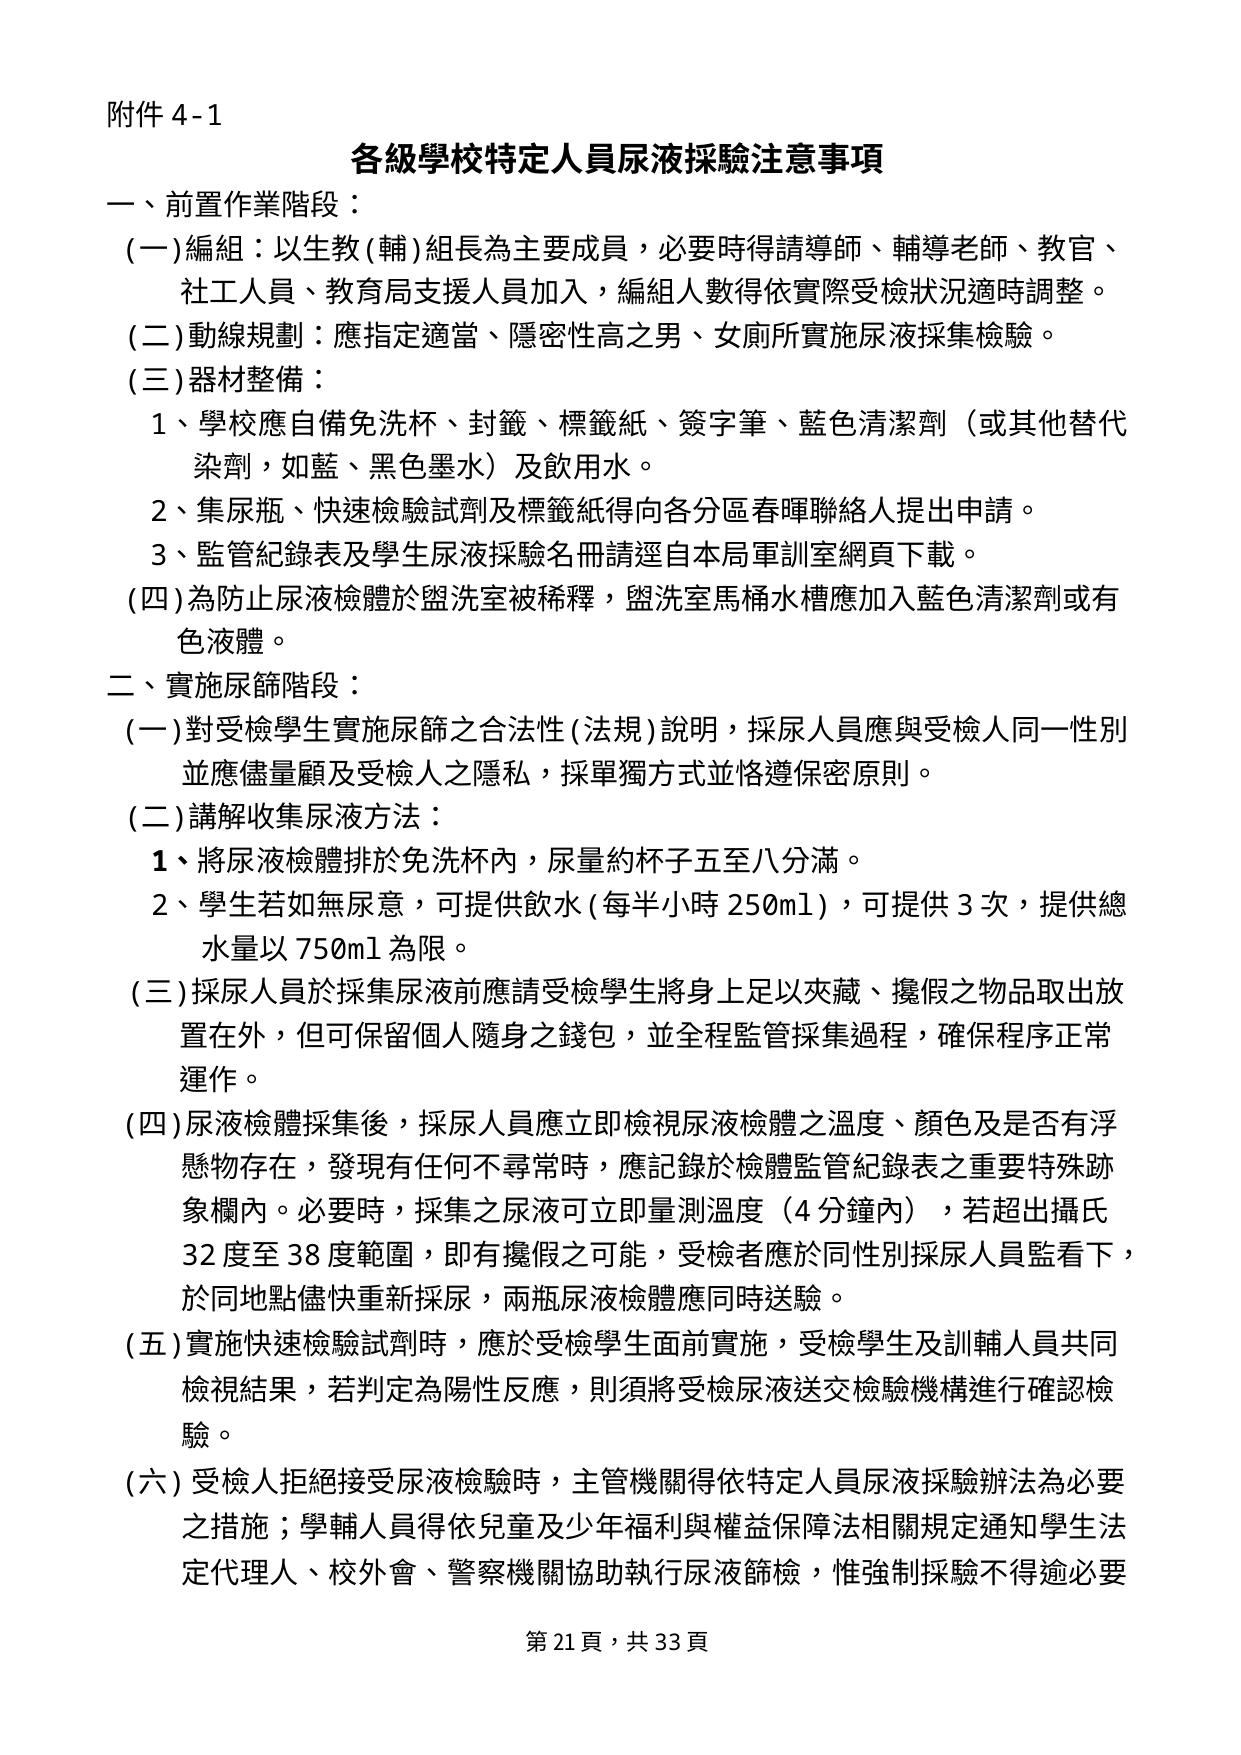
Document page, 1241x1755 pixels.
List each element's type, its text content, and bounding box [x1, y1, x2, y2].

text (二)動線規劃：應指定適當、隱密性高之男、女廁所實施尿液採集檢驗。 [89, 312, 1128, 355]
text (二)講解收集尿液方法： [106, 793, 1128, 837]
text 2、集尿瓶、快速檢驗試劑及標籤紙得向各分區春暉聯絡人提出申請。 [150, 487, 1128, 530]
text 二、實施尿篩階段： [106, 662, 1128, 705]
text (六) 受檢人拒絕接受尿液檢驗時，主管機關得依特定人員尿液採驗辦法為必要之措施；學輔人員得依兒童及少年福利與權益保障法相關規定通知學生法定代理人、校外會、警察機關協助執行尿液篩檢，惟強制採驗不得逾必要之程度，並應注意受檢人之名譽及身體（避免肢體接觸、吼叫、言詞威脅、恫嚇等）；但有正當理由，並經監管人員同意者，得另定日期採驗。 [121, 1455, 1128, 1593]
text (一)編組：以生教(輔)組長為主要成員，必要時得請導師、輔導老師、教官、社工人員、教育局支援人員加入，編組人數得依實際受檢狀況適時調整。 [121, 224, 1128, 312]
text (四)為防止尿液檢體於盥洗室被稀釋，盥洗室馬桶水槽應加入藍色清潔劑或有色液體。 [88, 574, 1128, 662]
text 2、學生若如無尿意，可提供飲水(每半小時250ml)，可提供3次，提供總水量以750ml為限。 [151, 880, 1128, 968]
text 3、監管紀錄表及學生尿液採驗名冊請逕自本局軍訓室網頁下載。 [150, 530, 1128, 574]
text (一)對受檢學生實施尿篩之合法性(法規)說明，採尿人員應與受檢人同一性別，並應儘量顧及受檢人之隱私，採單獨方式並恪遵保密原則。 [121, 705, 1128, 793]
text (四)尿液檢體採集後，採尿人員應立即檢視尿液檢體之溫度、顏色及是否有浮懸物存在，發現有任何不尋常時，應記錄於檢體監管紀錄表之重要特殊跡象欄內。必要時，採集之尿液可立即量測溫度（4分鐘內），若超出攝氏32度至38度範圍，即有攙假之可能，受檢者應於同性別採尿人員監看下，於同地點儘快重新採尿，兩瓶尿液檢體應同時送驗。 [121, 1099, 1128, 1318]
text (三)採尿人員於採集尿液前應請受檢學生將身上足以夾藏、攙假之物品取出放置在外，但可保留個人隨身之錢包，並全程監管採集過程，確保程序正常運作。 [92, 968, 1128, 1099]
text (五)實施快速檢驗試劑時，應於受檢學生面前實施，受檢學生及訓輔人員共同檢視結果，若判定為陽性反應，則須將受檢尿液送交檢驗機構進行確認檢驗。 [121, 1318, 1128, 1455]
text 附件4-1 [106, 89, 1128, 134]
text 1、將尿液檢體排於免洗杯內，尿量約杯子五至八分滿。 [106, 837, 1128, 880]
text (三)器材整備： [89, 355, 1128, 399]
text 1、學校應自備免洗杯、封籤、標籤紙、簽字筆、藍色清潔劑（或其他替代染劑，如藍、黑色墨水）及飲用水。 [150, 399, 1128, 487]
text 一、前置作業階段： [106, 180, 1128, 224]
text 各級學校特定人員尿液採驗注意事項 [106, 134, 1128, 180]
